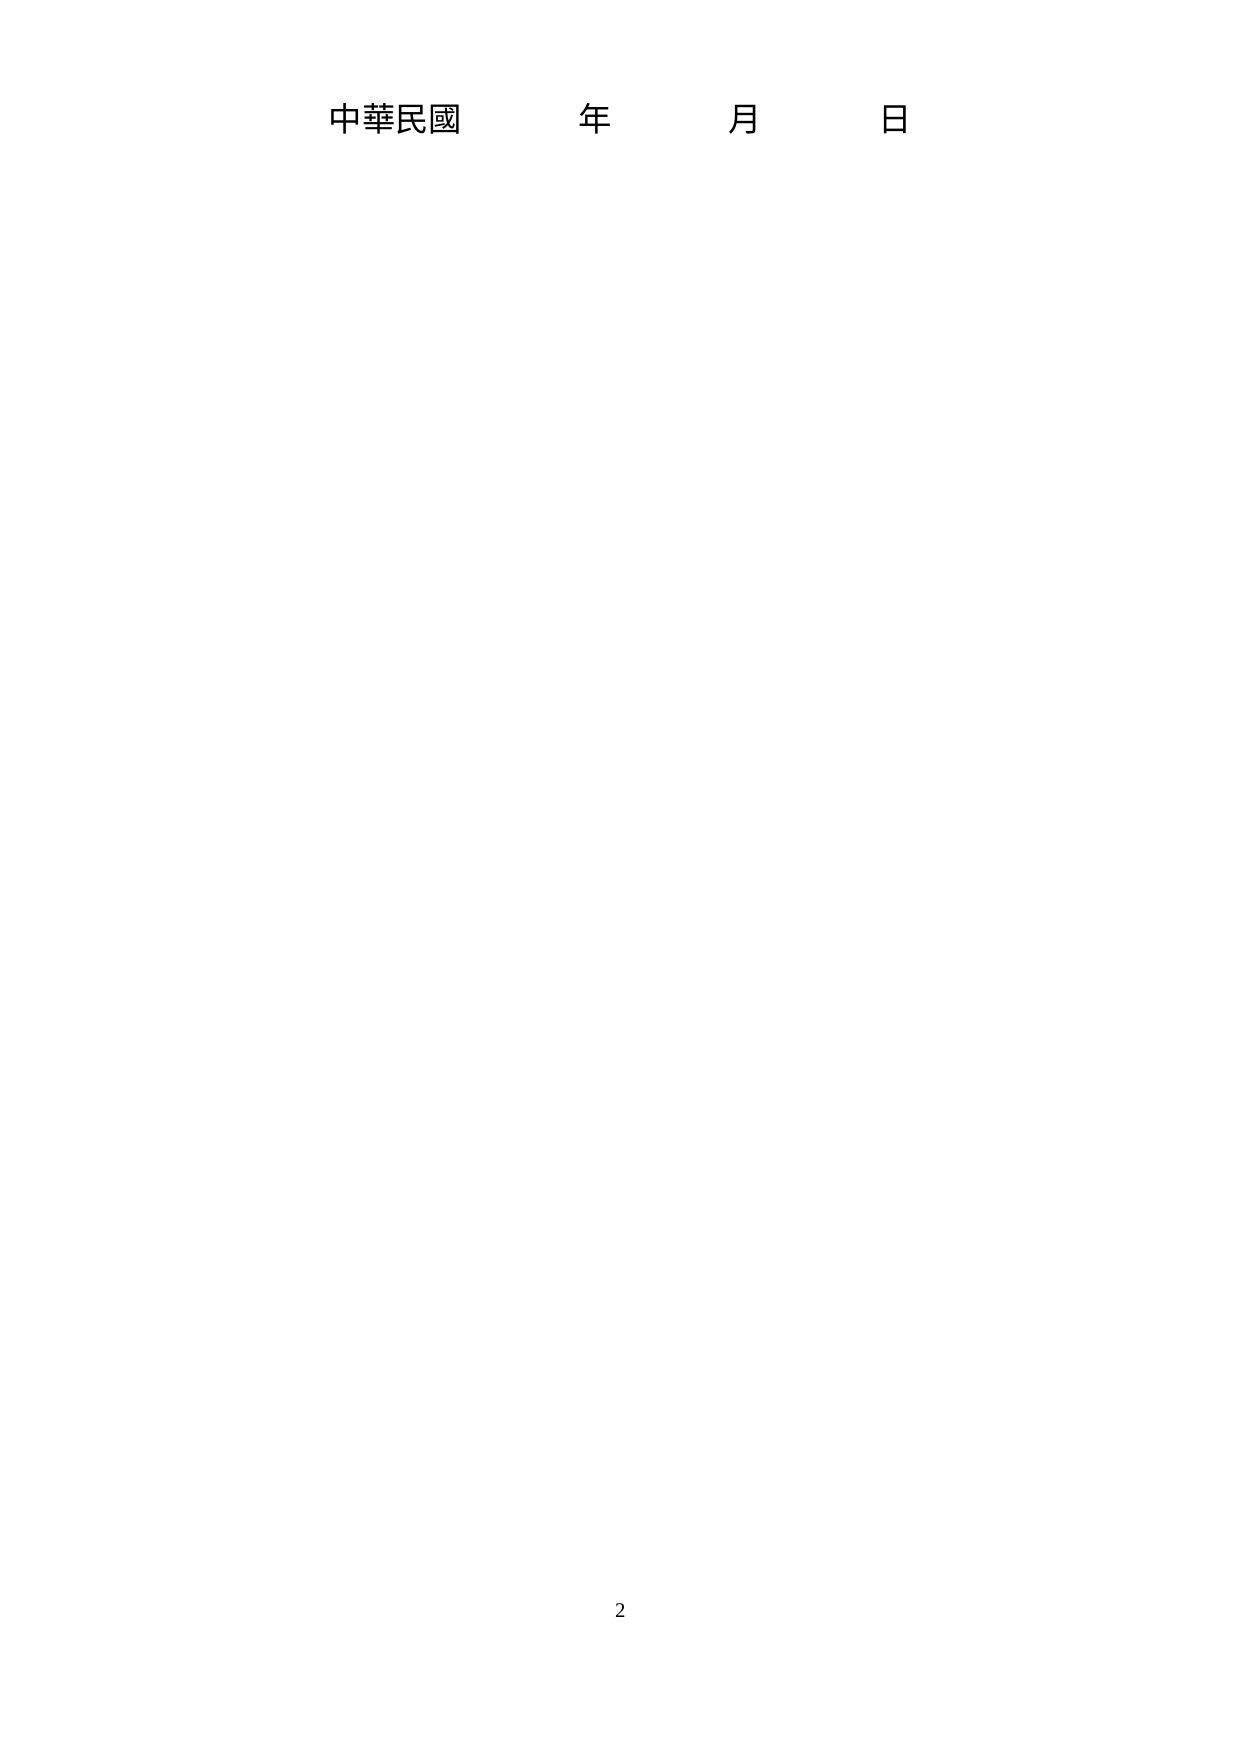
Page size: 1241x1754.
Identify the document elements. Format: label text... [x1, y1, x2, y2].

text 中華民國 年 月 日 [118, 93, 1122, 141]
